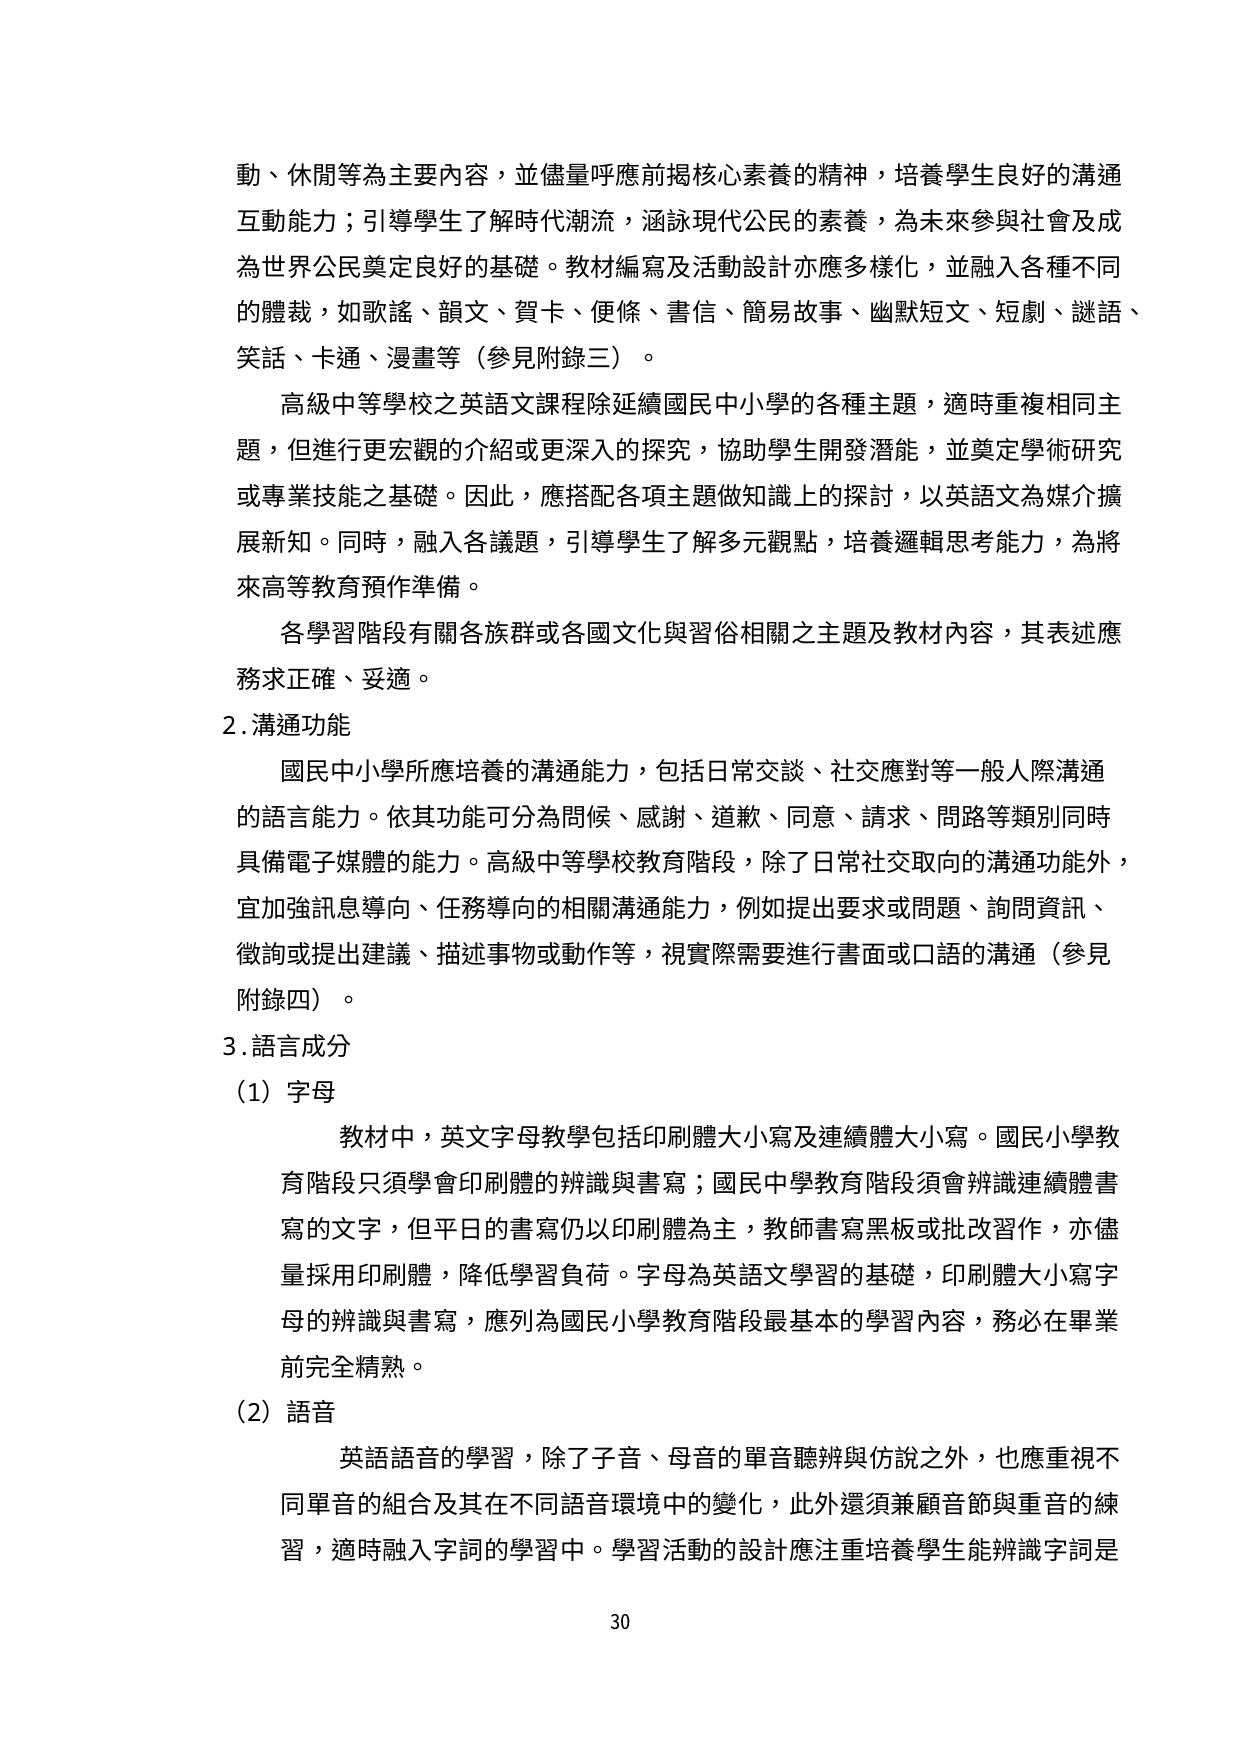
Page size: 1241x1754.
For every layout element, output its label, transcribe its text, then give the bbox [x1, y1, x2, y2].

text 各學習階段有關各族群或各國文化與習俗相關之主題及教材內容，其表述應務求正確、妥適。 [236, 606, 1122, 698]
text 英語語音的學習，除了子音、母音的單音聽辨與仿說之外，也應重視不同單音的組合及其在不同語音環境中的變化，此外還須兼顧音節與重音的練習，適時融入字詞的學習中。學習活動的設計應注重培養學生能辨識字詞是 [281, 1431, 1122, 1568]
text （1）字母 [206, 1064, 1122, 1110]
text （2）語音 [206, 1385, 1122, 1431]
text 2.溝通功能 [168, 698, 1122, 743]
text 高級中等學校之英語文課程除延續國民中小學的各種主題，適時重複相同主題，但進行更宏觀的介紹或更深入的探究，協助學生開發潛能，並奠定學術研究或專業技能之基礎。因此，應搭配各項主題做知識上的探討，以英語文為媒介擴展新知。同時，融入各議題，引導學生了解多元觀點，培養邏輯思考能力，為將來高等教育預作準備。 [236, 377, 1122, 606]
text 國民中小學英語文課程應符合趣味化、實用化及生活化的原則，並適度納入本土教材。教材所涵蓋的主題層面宜多元，以學生日常生活相關的主題以及可以與世界接軌的文章，如家庭、學校、食物、動植物、節慶習俗、職業、旅遊、運動、休閒等為主要內容，並儘量呼應前揭核心素養的精神，培養學生良好的溝通互動能力；引導學生了解時代潮流，涵詠現代公民的素養，為未來參與社會及成為世界公民奠定良好的基礎。教材編寫及活動設計亦應多樣化，並融入各種不同的體裁，如歌謠、韻文、賀卡、便條、書信、簡易故事、幽默短文、短劇、謎語、笑話、卡通、漫畫等（參見附錄三）。 [236, 148, 1122, 377]
text 教材中，英文字母教學包括印刷體大小寫及連續體大小寫。國民小學教育階段只須學會印刷體的辨識與書寫；國民中學教育階段須會辨識連續體書寫的文字，但平日的書寫仍以印刷體為主，教師書寫黑板或批改習作，亦儘量採用印刷體，降低學習負荷。字母為英語文學習的基礎，印刷體大小寫字母的辨識與書寫，應列為國民小學教育階段最基本的學習內容，務必在畢業前完全精熟。 [281, 1110, 1122, 1385]
text 3.語言成分 [222, 1018, 1122, 1064]
text 國民中小學所應培養的溝通能力，包括日常交談、社交應對等一般人際溝通的語言能力。依其功能可分為問候、感謝、道歉、同意、請求、問路等類別同時具備電子媒體的能力。高級中等學校教育階段，除了日常社交取向的溝通功能外，宜加強訊息導向、任務導向的相關溝通能力，例如提出要求或問題、詢問資訊、徵詢或提出建議、描述事物或動作等，視實際需要進行書面或口語的溝通（參見附錄四）。 [236, 743, 1122, 1018]
